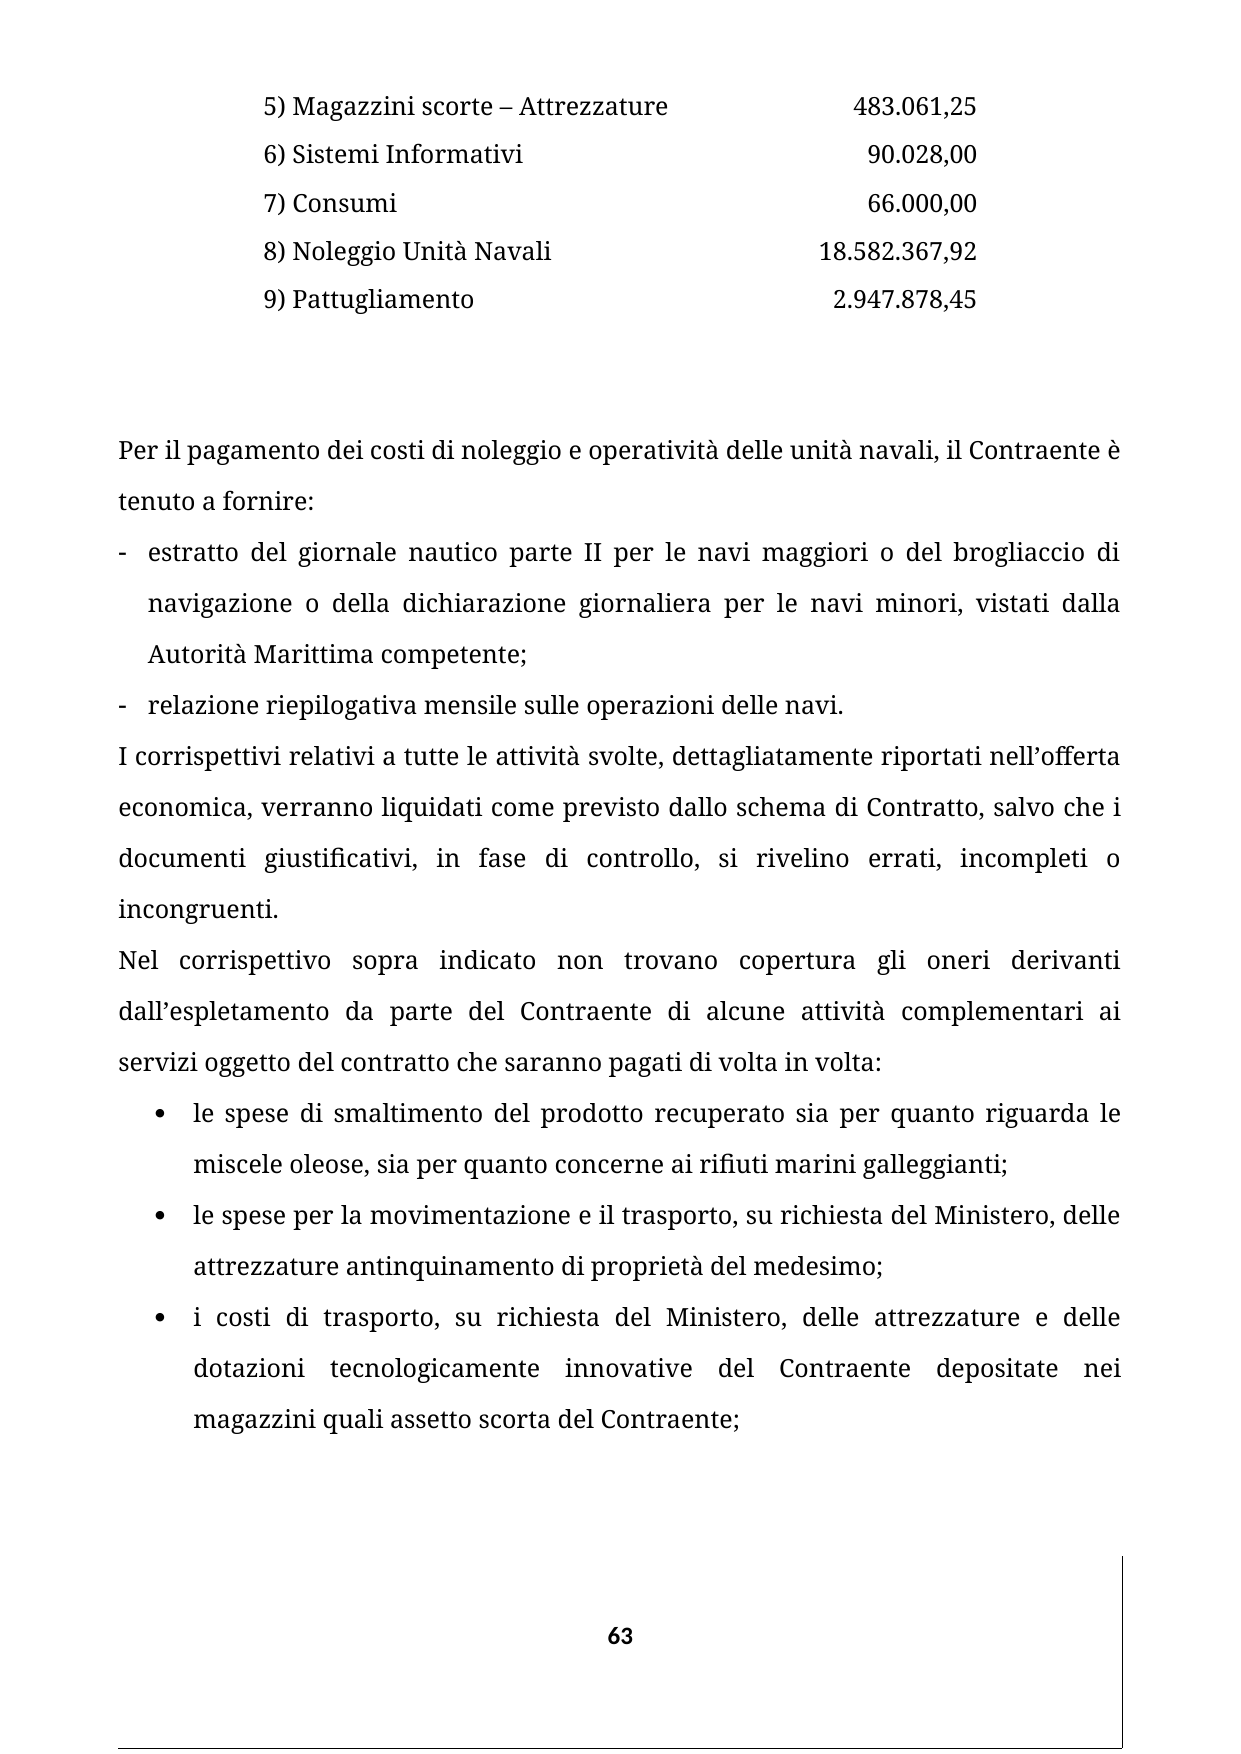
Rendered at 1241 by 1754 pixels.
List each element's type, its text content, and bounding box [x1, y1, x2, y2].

table_cell 6) Sistemi Informativi [252, 137, 760, 185]
table_cell 483.061,25 [760, 89, 988, 137]
list i costi di trasporto, su richiesta del Ministero, delle attrezzature e delle dotazioni tecnologicamente innovative del Contraente depositate nei magazzini quali assetto scorta del Contraente; [156, 1300, 1122, 1436]
table_cell 7) Consumi [252, 185, 760, 234]
list le spese di smaltimento del prodotto recuperato sia per quanto riguarda le miscele oleose, sia per quanto concerne ai rifiuti marini galleggianti; [156, 1096, 1122, 1181]
text I corrispettivi relativi a tutte le attività svolte, dettagliatamente riportati nell’offerta economica, verranno liquidati come previsto dallo schema di Contratto, salvo che i documenti giustificativi, in fase di controllo, si rivelino errati, incompleti o incongruenti. [118, 739, 1122, 926]
text Per il pagamento dei costi di noleggio e operatività delle unità navali, il Contraente è tenuto a fornire: [118, 432, 1122, 517]
table_cell 8) Noleggio Unità Navali [252, 234, 760, 282]
table_cell 5) Magazzini scorte – Attrezzature [252, 89, 760, 137]
table_cell 9) Pattugliamento [252, 282, 760, 330]
table_cell 18.582.367,92 [760, 234, 988, 282]
list le spese per la movimentazione e il trasporto, su richiesta del Ministero, delle attrezzature antinquinamento di proprietà del medesimo; [156, 1198, 1122, 1283]
text Nel corrispettivo sopra indicato non trovano copertura gli oneri derivanti dall’espletamento da parte del Contraente di alcune attività complementari ai servizi oggetto del contratto che saranno pagati di volta in volta: [118, 943, 1122, 1079]
list relazione riepilogativa mensile sulle operazioni delle navi. [118, 688, 1122, 722]
table_cell 90.028,00 [760, 137, 988, 185]
list estratto del giornale nautico parte II per le navi maggiori o del brogliaccio di navigazione o della dichiarazione giornaliera per le navi minori, vistati dalla Autorità Marittima competente; [118, 534, 1122, 671]
table_cell 2.947.878,45 [760, 282, 988, 330]
table_cell 66.000,00 [760, 185, 988, 234]
